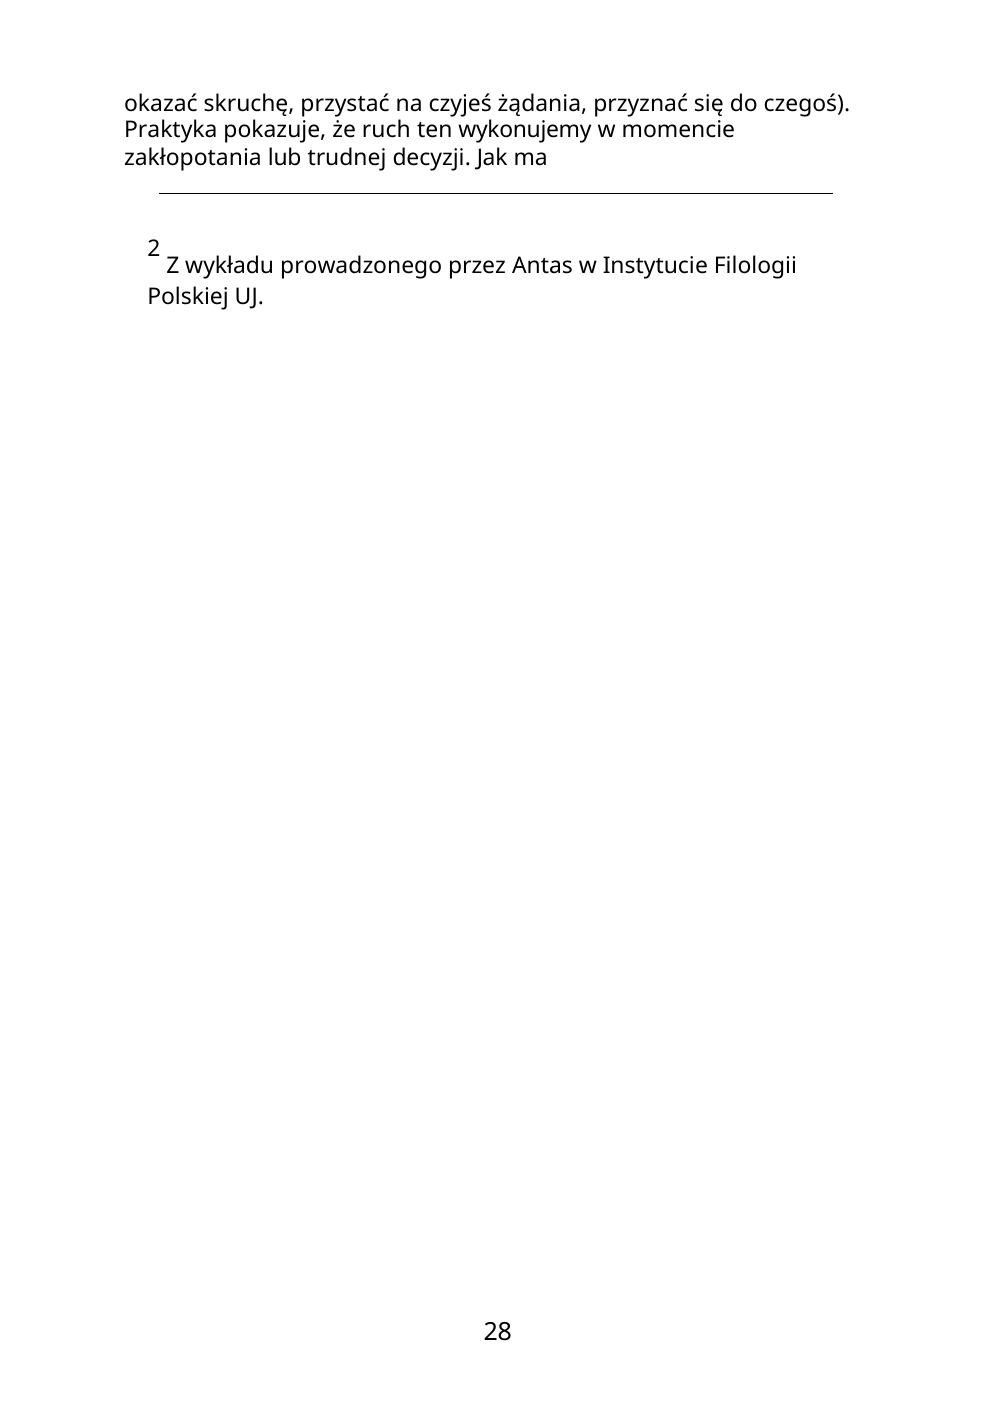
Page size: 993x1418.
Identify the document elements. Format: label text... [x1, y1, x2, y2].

text Zdaniem Darwina, jednego z pionierów badań nad zachowaniami nie- werbalnymi, część naszych prostych zachowań, których głównym celem jest zaspokojenie elementarnych potrzeb fizycznych/fizjologicznych, w toku so- cjalizacji nabiera dodatkowego znaczenia symbolicznego. Przykładowo pier- wotnie drapiemy się, gdyż swędzi nas skóra, później jednak drapiemy się po głowie, zastanawiając się nad czymś intensywnie, ponieważ mentalnie „swę- dzą” nas myśli (Darwin, 1988 [1872]). Pocieranie karku można zaliczyć właś- nie do tego typu gestów. Jak mawia Antas2, pocieramy dłonią kark, aby go rozmasować, nim przyjdzie nam go przed kimś zgiąć (by okazać skruchę, przystać na czyjeś żądania, przyznać się do czegoś). Praktyka pokazuje, że ruch ten wykonujemy w momencie zakłopotania lub trudnej decyzji. Jak ma [124, 89, 869, 172]
text 2 Z wykładu prowadzonego przez Antas w Instytucie Filologii Polskiej UJ. [147, 232, 880, 311]
